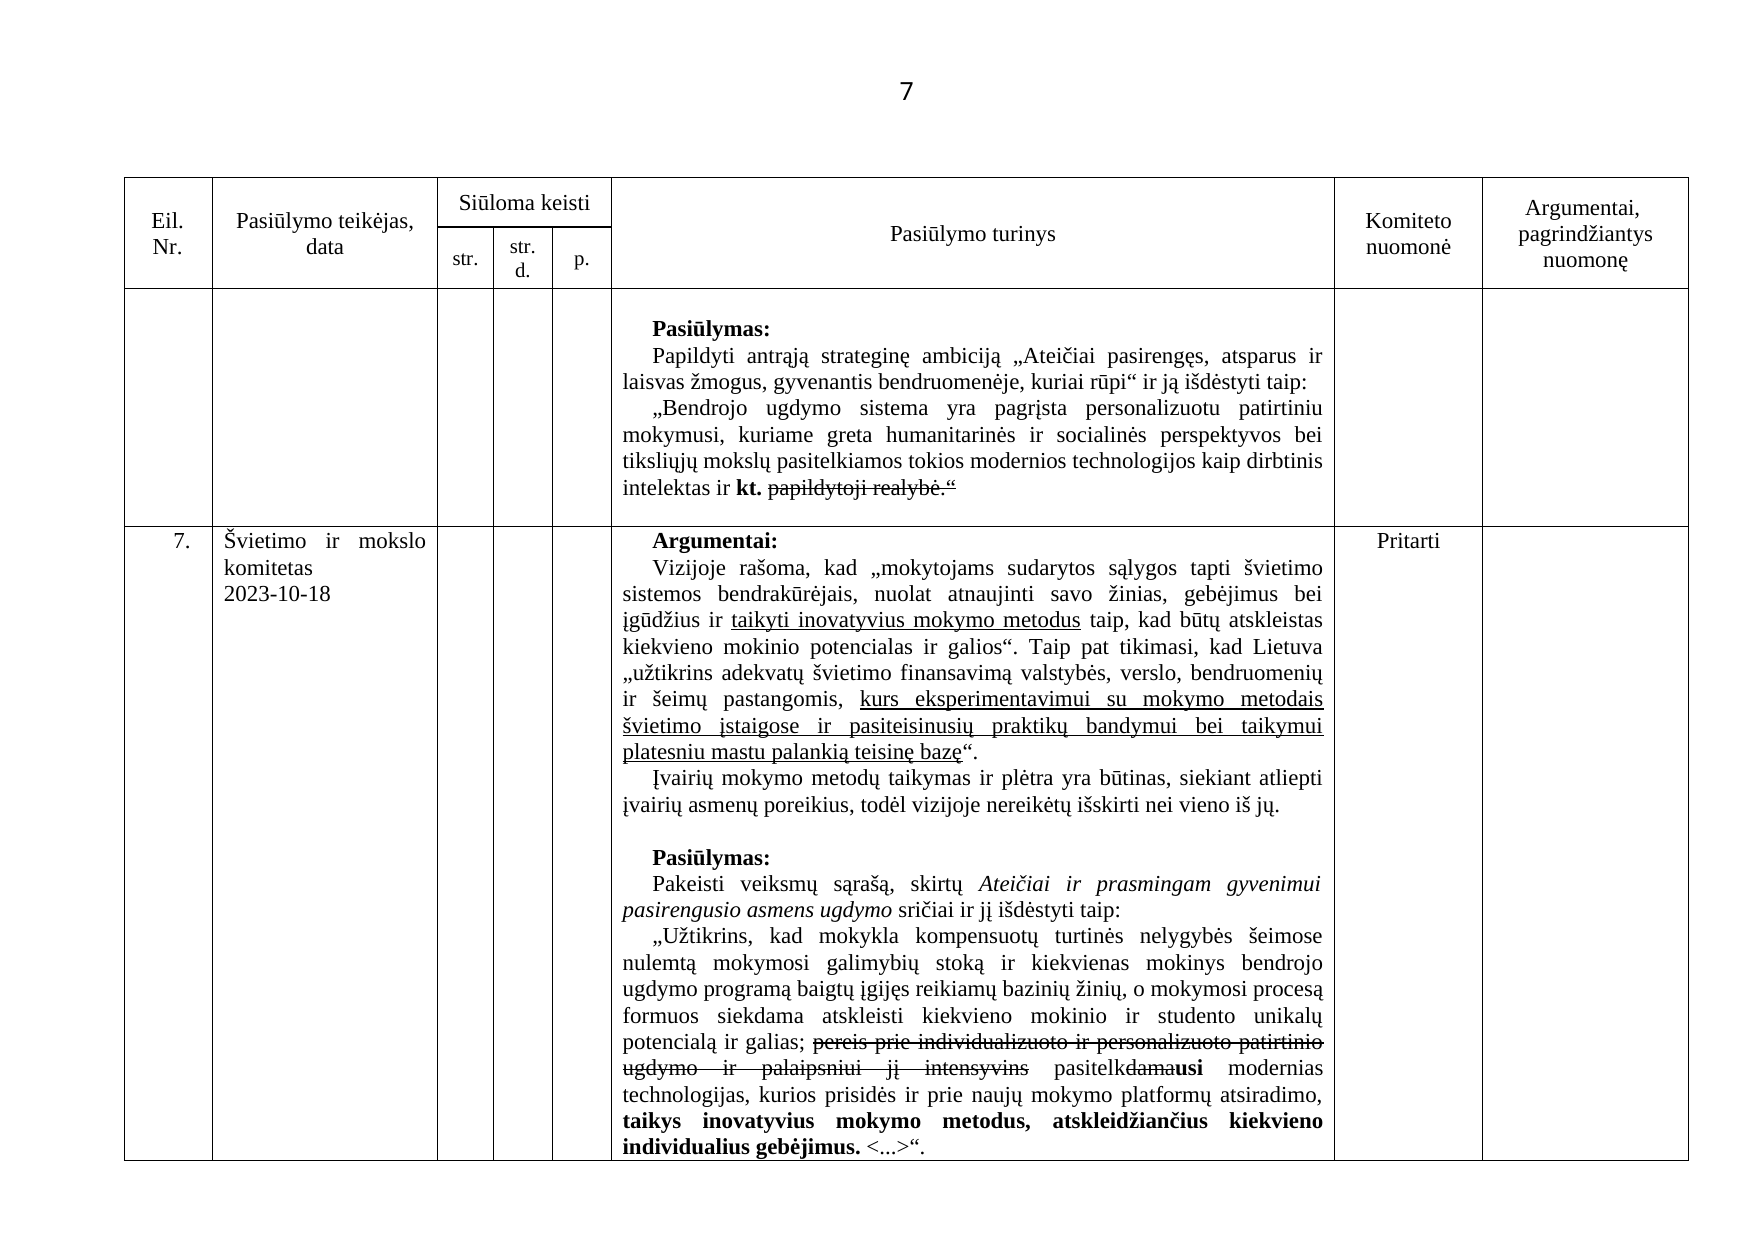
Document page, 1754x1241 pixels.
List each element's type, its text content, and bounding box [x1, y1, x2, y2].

table_cell [494, 289, 552, 526]
table_header Siūloma keisti [438, 178, 611, 226]
table_header Argumentai, pagrindžiantys nuomonę [1483, 178, 1688, 288]
table_cell p. [553, 228, 611, 288]
table_cell Švietimo ir mokslo komitetas 2023-10-18 [213, 527, 437, 1160]
table_cell [553, 527, 611, 1160]
table_cell Pritarti [1335, 527, 1482, 1160]
table_cell str. d. [494, 228, 552, 288]
table_cell [438, 289, 493, 526]
table_cell [1335, 289, 1482, 526]
table_cell [1483, 527, 1688, 1160]
table_cell Argumentai: Vizijoje rašoma, kad „mokytojams sudarytos sąlygos tapti švietimo sistemos bendrakūrėjais, nuolat atnaujinti savo žinias, gebėjimus bei įgūdžius ir taikyti inovatyvius mokymo metodus taip, kad būtų atskleistas kiekvieno mokinio potencialas ir galios“. Taip pat tikimasi, kad Lietuva „užtikrins adekvatų švietimo finansavimą valstybės, verslo, bendruomenių ir šeimų pastangomis, kurs eksperimentavimui su mokymo metodais švietimo įstaigose ir pasiteisinusių praktikų bandymui bei taikymui platesniu mastu palankią teisinę bazę“. Įvairių mokymo metodų taikymas ir plėtra yra būtinas, siekiant atliepti įvairių asmenų poreikius, todėl vizijoje nereikėtų išskirti nei vieno iš jų. Pasiūlymas: Pakeisti veiksmų sąrašą, skirtų Ateičiai ir prasmingam gyvenimui pasirengusio asmens ugdymo sričiai ir jį išdėstyti taip: „Užtikrins, kad mokykla kompensuotų turtinės nelygybės šeimose nulemtą mokymosi galimybių stoką ir kiekvienas mokinys bendrojo ugdymo programą baigtų įgijęs reikiamų bazinių žinių, o mokymosi procesą formuos siekdama atskleisti kiekvieno mokinio ir studento unikalų potencialą ir galias; pereis prie individualizuoto ir personalizuoto patirtinio ugdymo ir palaipsniui jį intensyvins pasitelkdamausi modernias technologijas, kurios prisidės ir prie naujų mokymo platformų atsiradimo, taikys inovatyvius mokymo metodus, atskleidžiančius kiekvieno individualius gebėjimus. <...>“. [612, 527, 1334, 1160]
table_cell [125, 527, 212, 1160]
table_cell [213, 289, 437, 526]
table_header Pasiūlymo turinys [612, 178, 1334, 288]
table_cell [553, 289, 611, 526]
table_cell [1483, 289, 1688, 526]
table_header Pasiūlymo teikėjas, data [213, 178, 437, 288]
table_header Eil. Nr. [125, 178, 212, 288]
table_cell Pasiūlymas: Papildyti antrąją strateginę ambiciją „Ateičiai pasirengęs, atsparus ir laisvas žmogus, gyvenantis bendruomenėje, kuriai rūpi“ ir ją išdėstyti taip: „Bendrojo ugdymo sistema yra pagrįsta personalizuotu patirtiniu mokymusi, kuriame greta humanitarinės ir socialinės perspektyvos bei tiksliųjų mokslų pasitelkiamos tokios modernios technologijos kaip dirbtinis intelektas ir kt. papildytoji realybė.“ [612, 289, 1334, 526]
table_header Komiteto nuomonė [1335, 178, 1482, 288]
table_cell [438, 527, 493, 1160]
table_cell str. [438, 228, 493, 288]
table_cell [125, 289, 212, 526]
table_cell [494, 527, 552, 1160]
